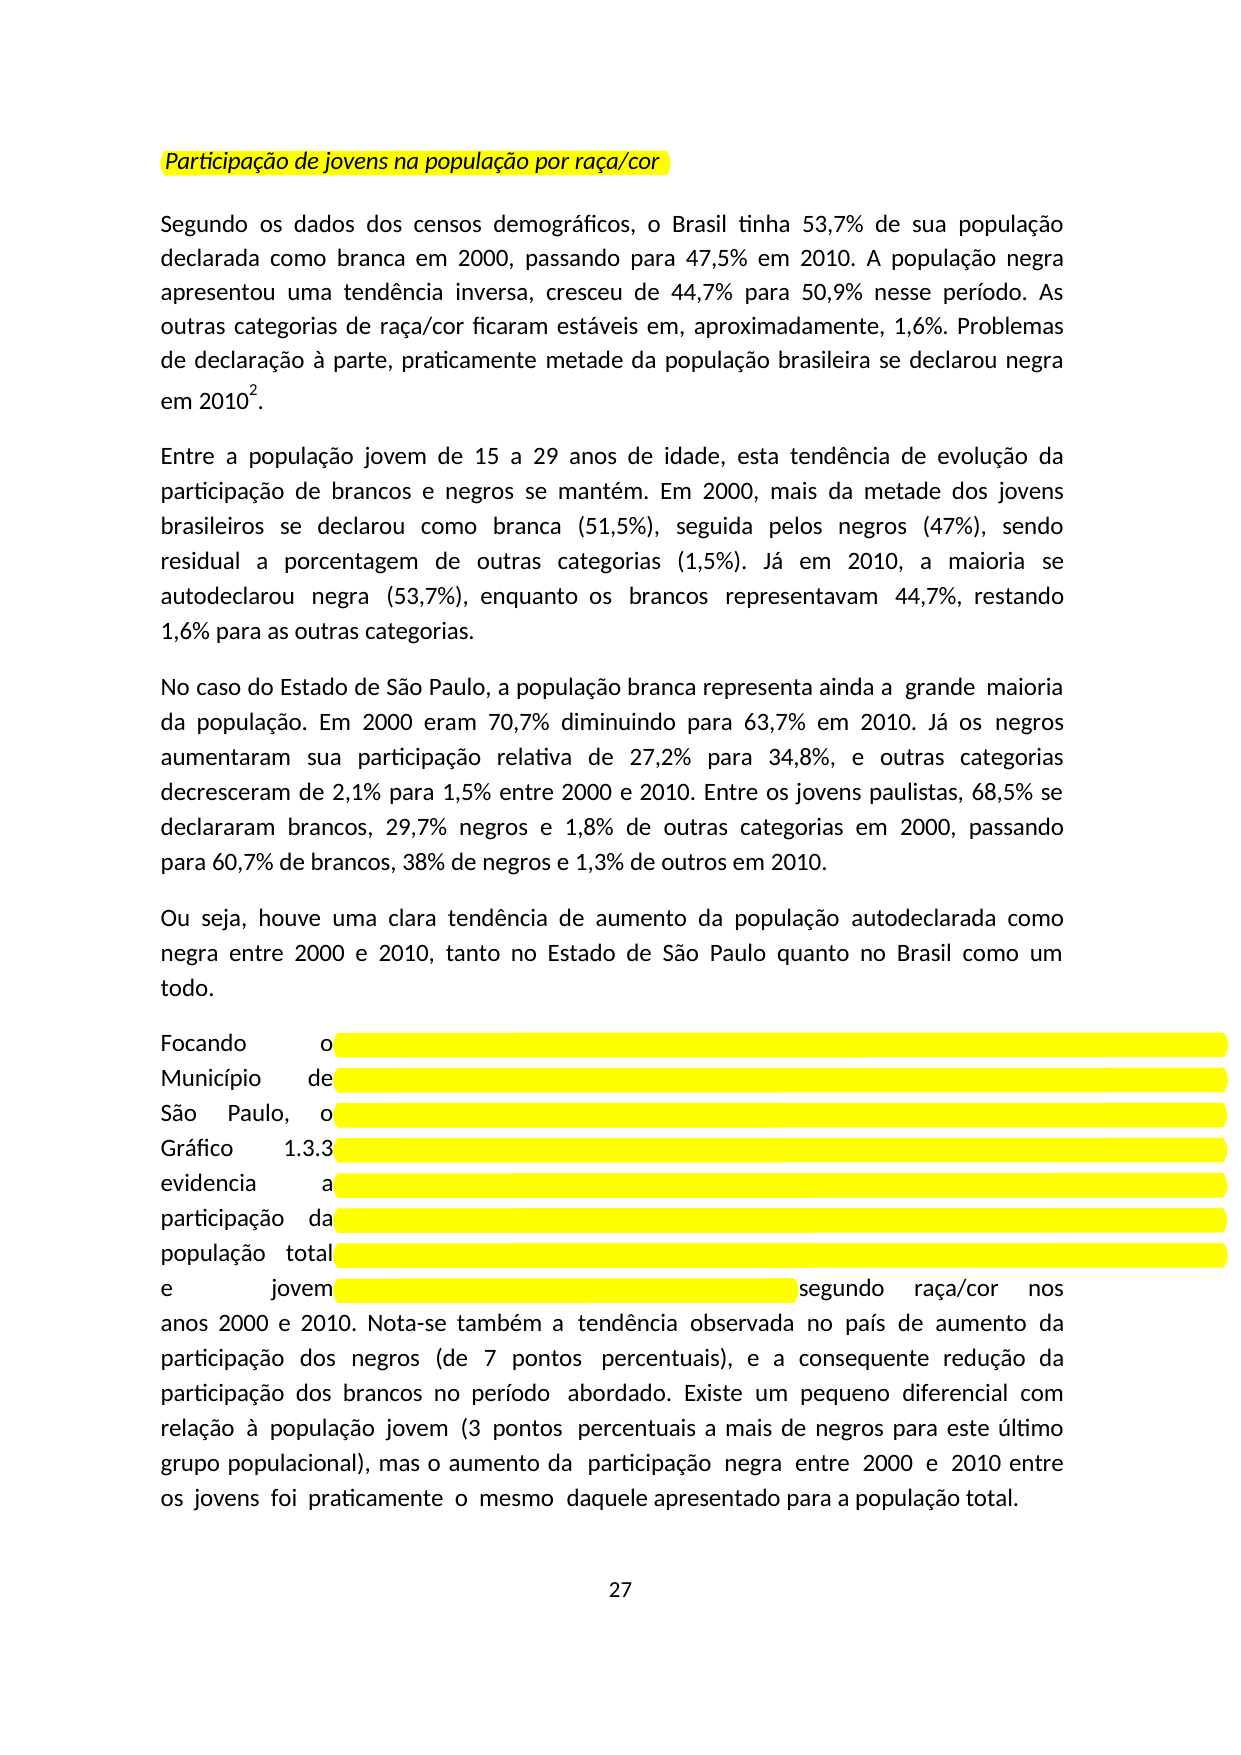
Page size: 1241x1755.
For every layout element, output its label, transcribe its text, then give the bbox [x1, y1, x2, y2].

text Focando o Município de São Paulo, o Gráfico 1.3.3 evidencia a participação da população total e jovem segundo raça/cor nos anos 2000 e 2010. Nota-se também a tendência observada no país de aumento da participação dos negros (de 7 pontos percentuais), e a consequente redução da participação dos brancos no período abordado. Existe um pequeno diferencial com relação à população jovem (3 pontos percentuais a mais de negros para este último grupo populacional), mas o aumento da participação negra entre 2000 e 2010 entre os jovens foi praticamente o mesmo daquele apresentado para a população total. [160, 1027, 1064, 1513]
text Segundo os dados dos censos demográficos, o Brasil tinha 53,7% de sua população declarada como branca em 2000, passando para 47,5% em 2010. A população negra apresentou uma tendência inversa, cresceu de 44,7% para 50,9% nesse período. As outras categorias de raça/cor ficaram estáveis em, aproximadamente, 1,6%. Problemas de declaração à parte, praticamente metade da população brasileira se declarou negra em 20102. [160, 208, 1064, 415]
text No caso do Estado de São Paulo, a população branca representa ainda a grande maioria da população. Em 2000 eram 70,7% diminuindo para 63,7% em 2010. Já os negros aumentaram sua participação relativa de 27,2% para 34,8%, e outras categorias decresceram de 2,1% para 1,5% entre 2000 e 2010. Entre os jovens paulistas, 68,5% se declararam brancos, 29,7% negros e 1,8% de outras categorias em 2000, passando para 60,7% de brancos, 38% de negros e 1,3% de outros em 2010. [160, 671, 1064, 877]
text Entre a população jovem de 15 a 29 anos de idade, esta tendência de evolução da participação de brancos e negros se mantém. Em 2000, mais da metade dos jovens brasileiros se declarou como branca (51,5%), seguida pelos negros (47%), sendo residual a porcentagem de outras categorias (1,5%). Já em 2010, a maioria se autodeclarou negra (53,7%), enquanto os brancos representavam 44,7%, restando 1,6% para as outras categorias. [160, 441, 1064, 646]
text Ou seja, houve uma clara tendência de aumento da população autodeclarada como negra entre 2000 e 2010, tanto no Estado de São Paulo quanto no Brasil como um todo. [160, 902, 1064, 1002]
